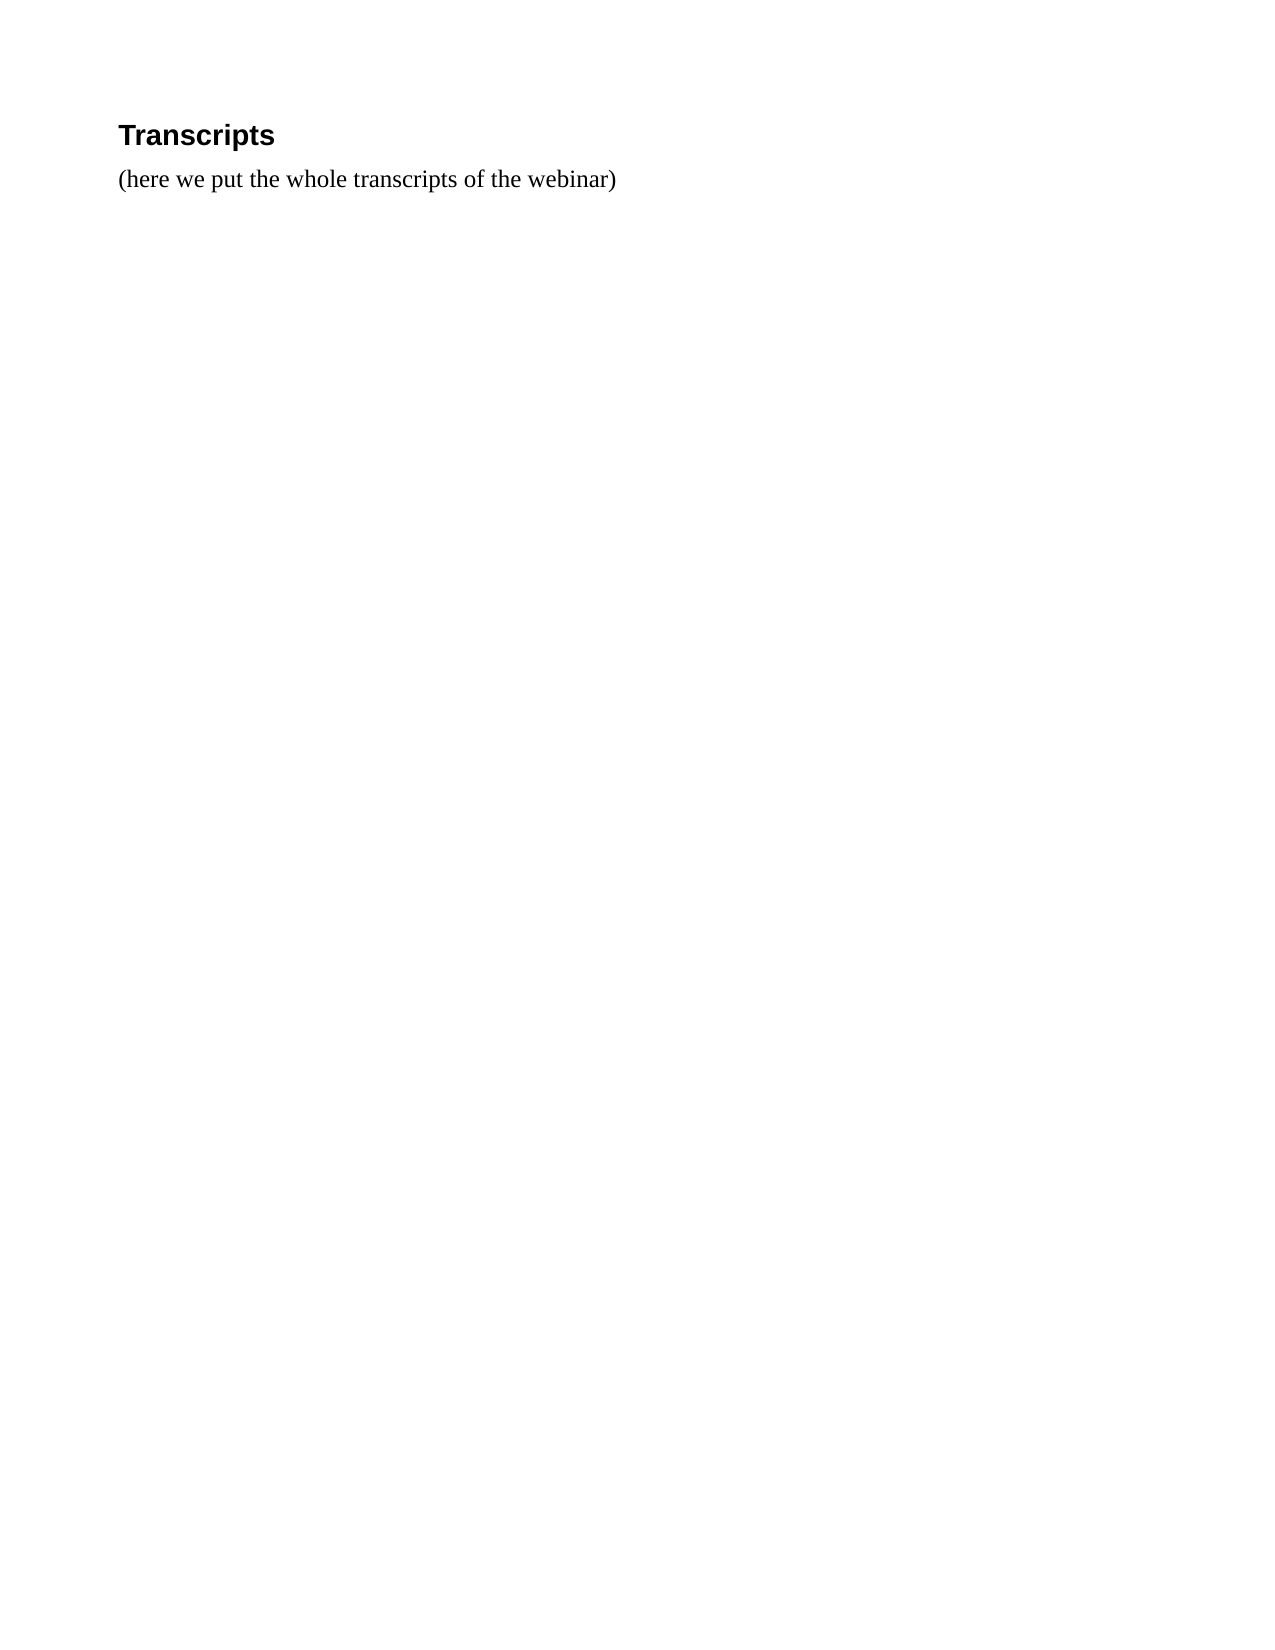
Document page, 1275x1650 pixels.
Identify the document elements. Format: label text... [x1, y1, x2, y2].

subtitle Transcripts [118, 118, 1157, 152]
text (here we put the whole transcripts of the webinar) [118, 164, 1157, 193]
